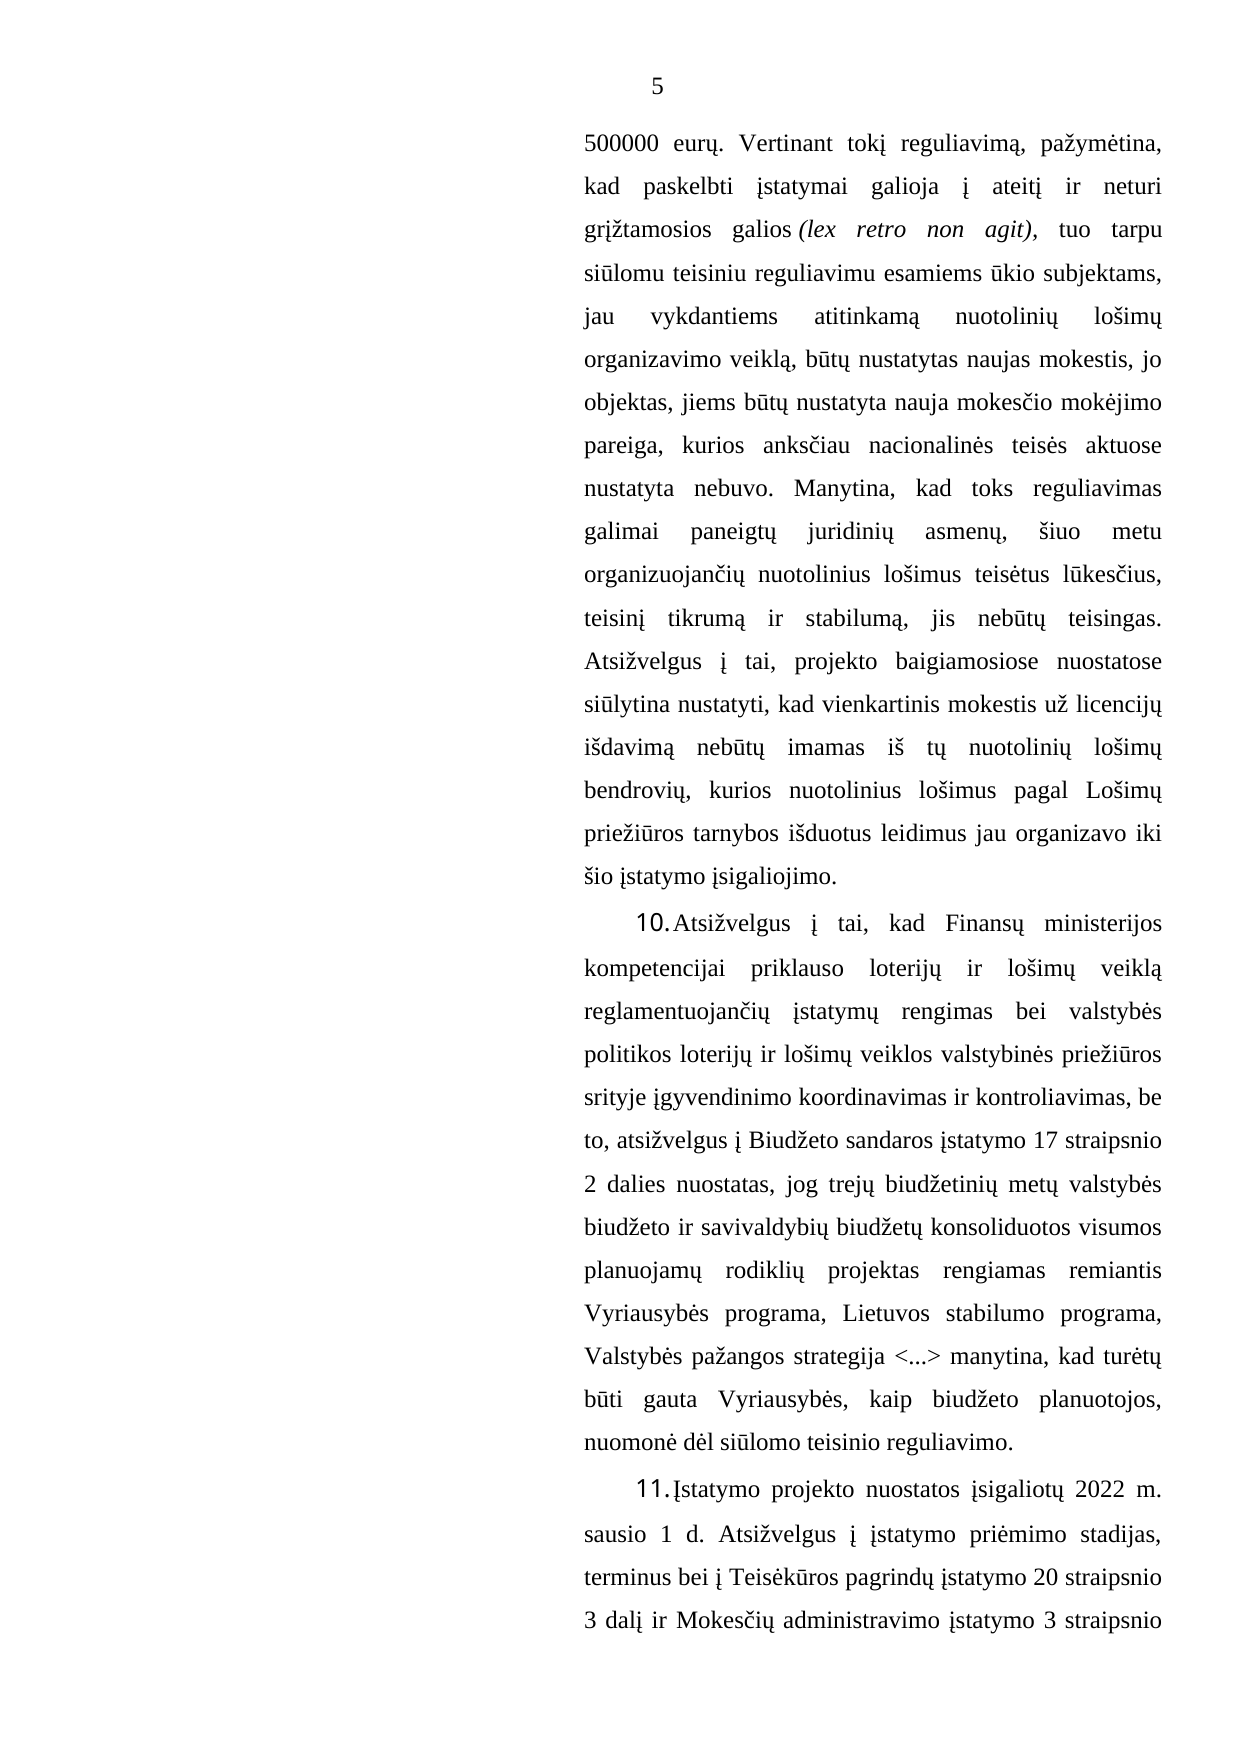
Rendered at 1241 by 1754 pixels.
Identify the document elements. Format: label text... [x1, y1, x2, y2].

list Įstatymo projekto nuostatos įsigaliotų 2022 m. sausio 1 d. Atsižvelgus į įstatymo priėmimo stadijas, terminus bei į Teisėkūros pagrindų įstatymo 20 straipsnio 3 dalį ir Mokesčių administravimo įstatymo 3 straipsnio [546, 1471, 1162, 1634]
list 500000 eurų. Vertinant tokį reguliavimą, pažymėtina, kad paskelbti įstatymai galioja į ateitį ir neturi grįžtamosios galios (lex retro non agit), tuo tarpu siūlomu teisiniu reguliavimu esamiems ūkio subjektams, jau vykdantiems atitinkamą nuotolinių lošimų organizavimo veiklą, būtų nustatytas naujas mokestis, jo objektas, jiems būtų nustatyta nauja mokesčio mokėjimo pareiga, kurios anksčiau nacionalinės teisės aktuose nustatyta nebuvo. Manytina, kad toks reguliavimas galimai paneigtų juridinių asmenų, šiuo metu organizuojančių nuotolinius lošimus teisėtus lūkesčius, teisinį tikrumą ir stabilumą, jis nebūtų teisingas. Atsižvelgus į tai, projekto baigiamosiose nuostatose siūlytina nustatyti, kad vienkartinis mokestis už licencijų išdavimą nebūtų imamas iš tų nuotolinių lošimų bendrovių, kurios nuotolinius lošimus pagal Lošimų priežiūros tarnybos išduotus leidimus jau organizavo iki šio įstatymo įsigaliojimo. [546, 128, 1162, 890]
list Atsižvelgus į tai, kad Finansų ministerijos kompetencijai priklauso loterijų ir lošimų veiklą reglamentuojančių įstatymų rengimas bei valstybės politikos loterijų ir lošimų veiklos valstybinės priežiūros srityje įgyvendinimo koordinavimas ir kontroliavimas, be to, atsižvelgus į Biudžeto sandaros įstatymo 17 straipsnio 2 dalies nuostatas, jog trejų biudžetinių metų valstybės biudžeto ir savivaldybių biudžetų konsoliduotos visumos planuojamų rodiklių projektas rengiamas remiantis Vyriausybės programa, Lietuvos stabilumo programa, Valstybės pažangos strategija <...> manytina, kad turėtų būti gauta Vyriausybės, kaip biudžeto planuotojos, nuomonė dėl siūlomo teisinio reguliavimo. [546, 904, 1162, 1456]
